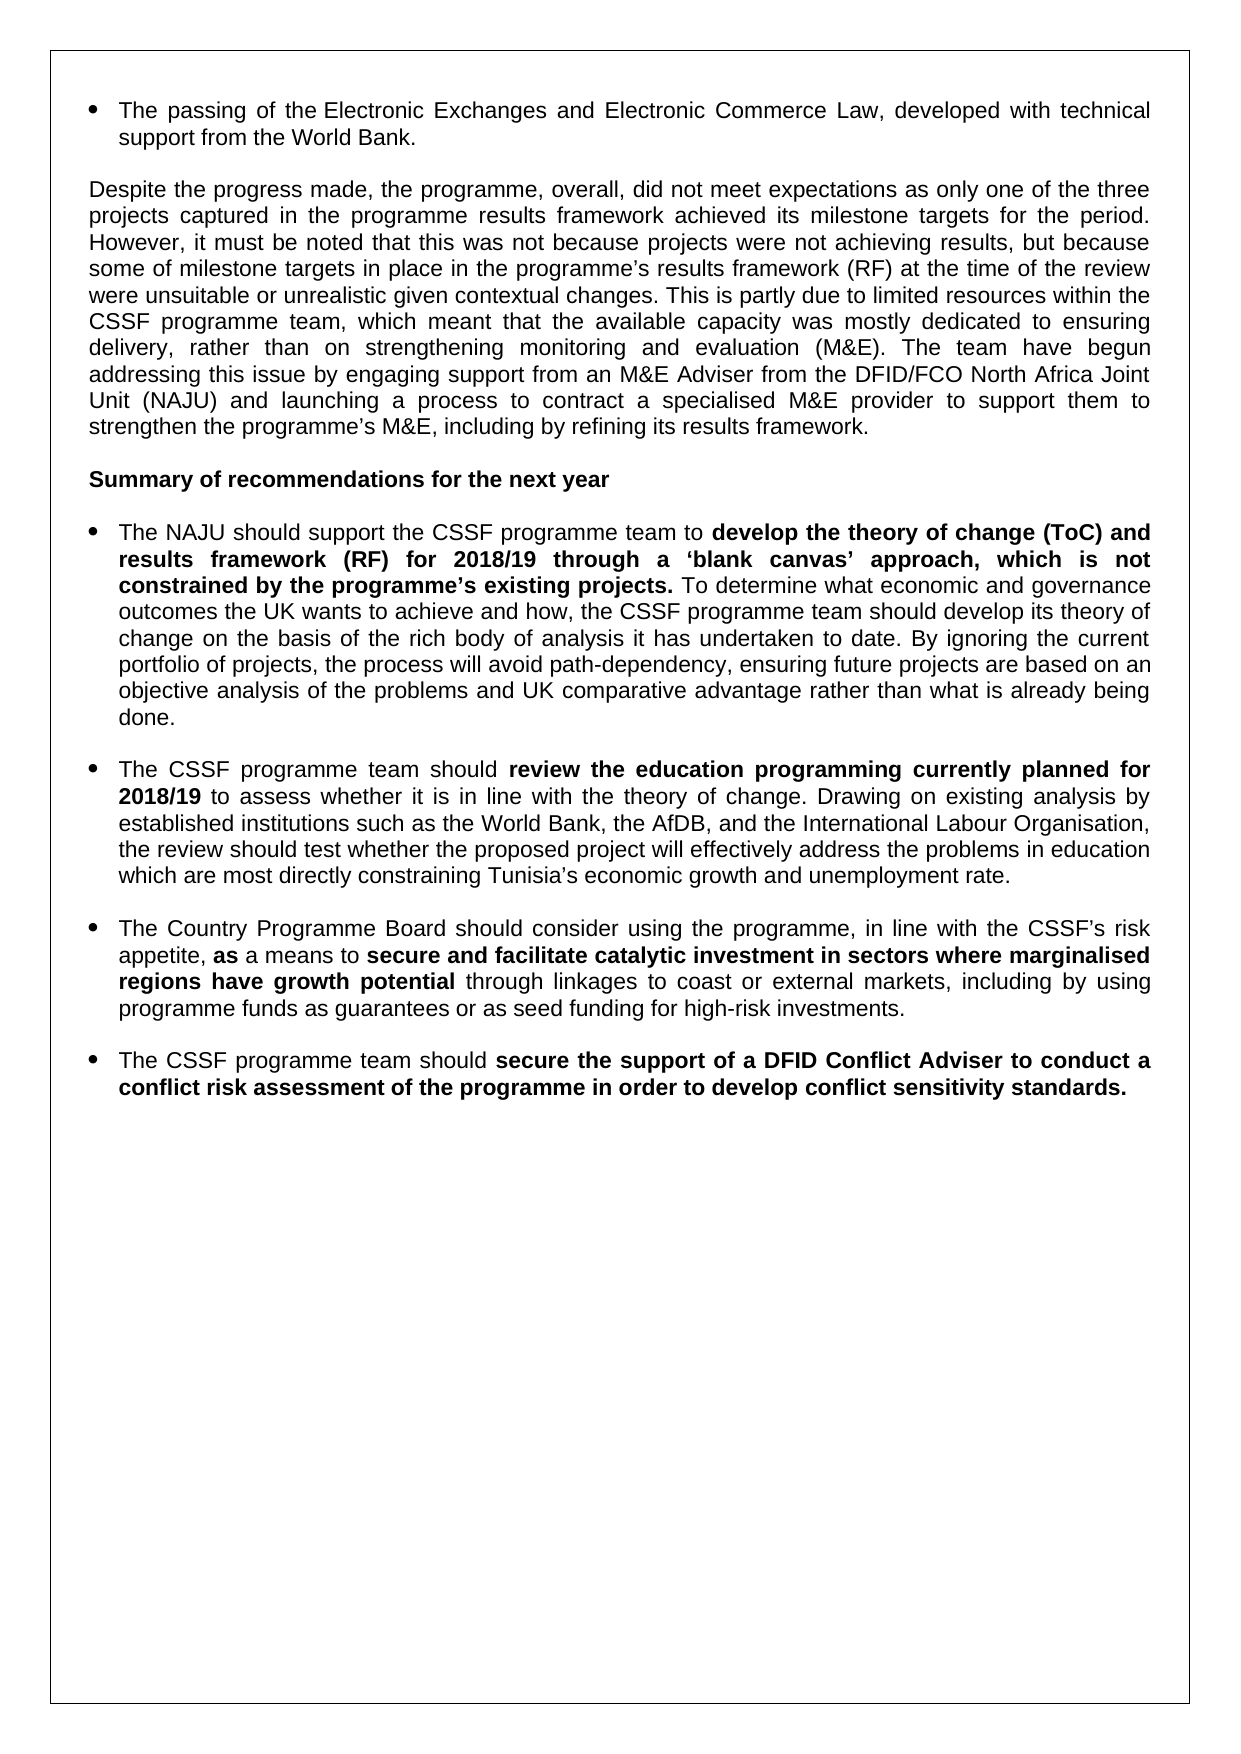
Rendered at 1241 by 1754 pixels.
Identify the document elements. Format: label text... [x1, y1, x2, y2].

list The Country Programme Board should consider using the programme, in line with the CSSF’s risk appetite, as a means to secure and facilitate catalytic investment in sectors where marginalised regions have growth potential through linkages to coast or external markets, including by using programme funds as guarantees or as seed funding for high-risk investments. [89, 915, 1152, 1021]
list The CSSF programme team should review the education programming currently planned for 2018/19 to assess whether it is in line with the theory of change. Drawing on existing analysis by established institutions such as the World Bank, the AfDB, and the International Labour Organisation, the review should test whether the proposed project will effectively address the problems in education which are most directly constraining Tunisia’s economic growth and unemployment rate. [89, 756, 1152, 889]
list The NAJU should support the CSSF programme team to develop the theory of change (ToC) and results framework (RF) for 2018/19 through a ‘blank canvas’ approach, which is not constrained by the programme’s existing projects. To determine what economic and governance outcomes the UK wants to achieve and how, the CSSF programme team should develop its theory of change on the basis of the rich body of analysis it has undertaken to date. By ignoring the current portfolio of projects, the process will avoid path-dependency, ensuring future projects are based on an objective analysis of the problems and UK comparative advantage rather than what is already being done. [89, 519, 1152, 730]
list The CSSF programme team should secure the support of a DFID Conflict Adviser to conduct a conflict risk assessment of the programme in order to develop conflict sensitivity standards. [89, 1047, 1152, 1101]
list The passing of the Electronic Exchanges and Electronic Commerce Law, developed with technical support from the World Bank. [89, 97, 1152, 150]
text Despite the progress made, the programme, overall, did not meet expectations as only one of the three projects captured in the programme results framework achieved its milestone targets for the period. However, it must be noted that this was not because projects were not achieving results, but because some of milestone targets in place in the programme’s results framework (RF) at the time of the review were unsuitable or unrealistic given contextual changes. This is partly due to limited resources within the CSSF programme team, which meant that the available capacity was mostly dedicated to ensuring delivery, rather than on strengthening monitoring and evaluation (M&E). The team have begun addressing this issue by engaging support from an M&E Adviser from the DFID/FCO North Africa Joint Unit (NAJU) and launching a process to contract a specialised M&E provider to support them to strengthen the programme’s M&E, including by refining its results framework. [89, 176, 1152, 440]
text Summary of recommendations for the next year [89, 466, 1152, 492]
